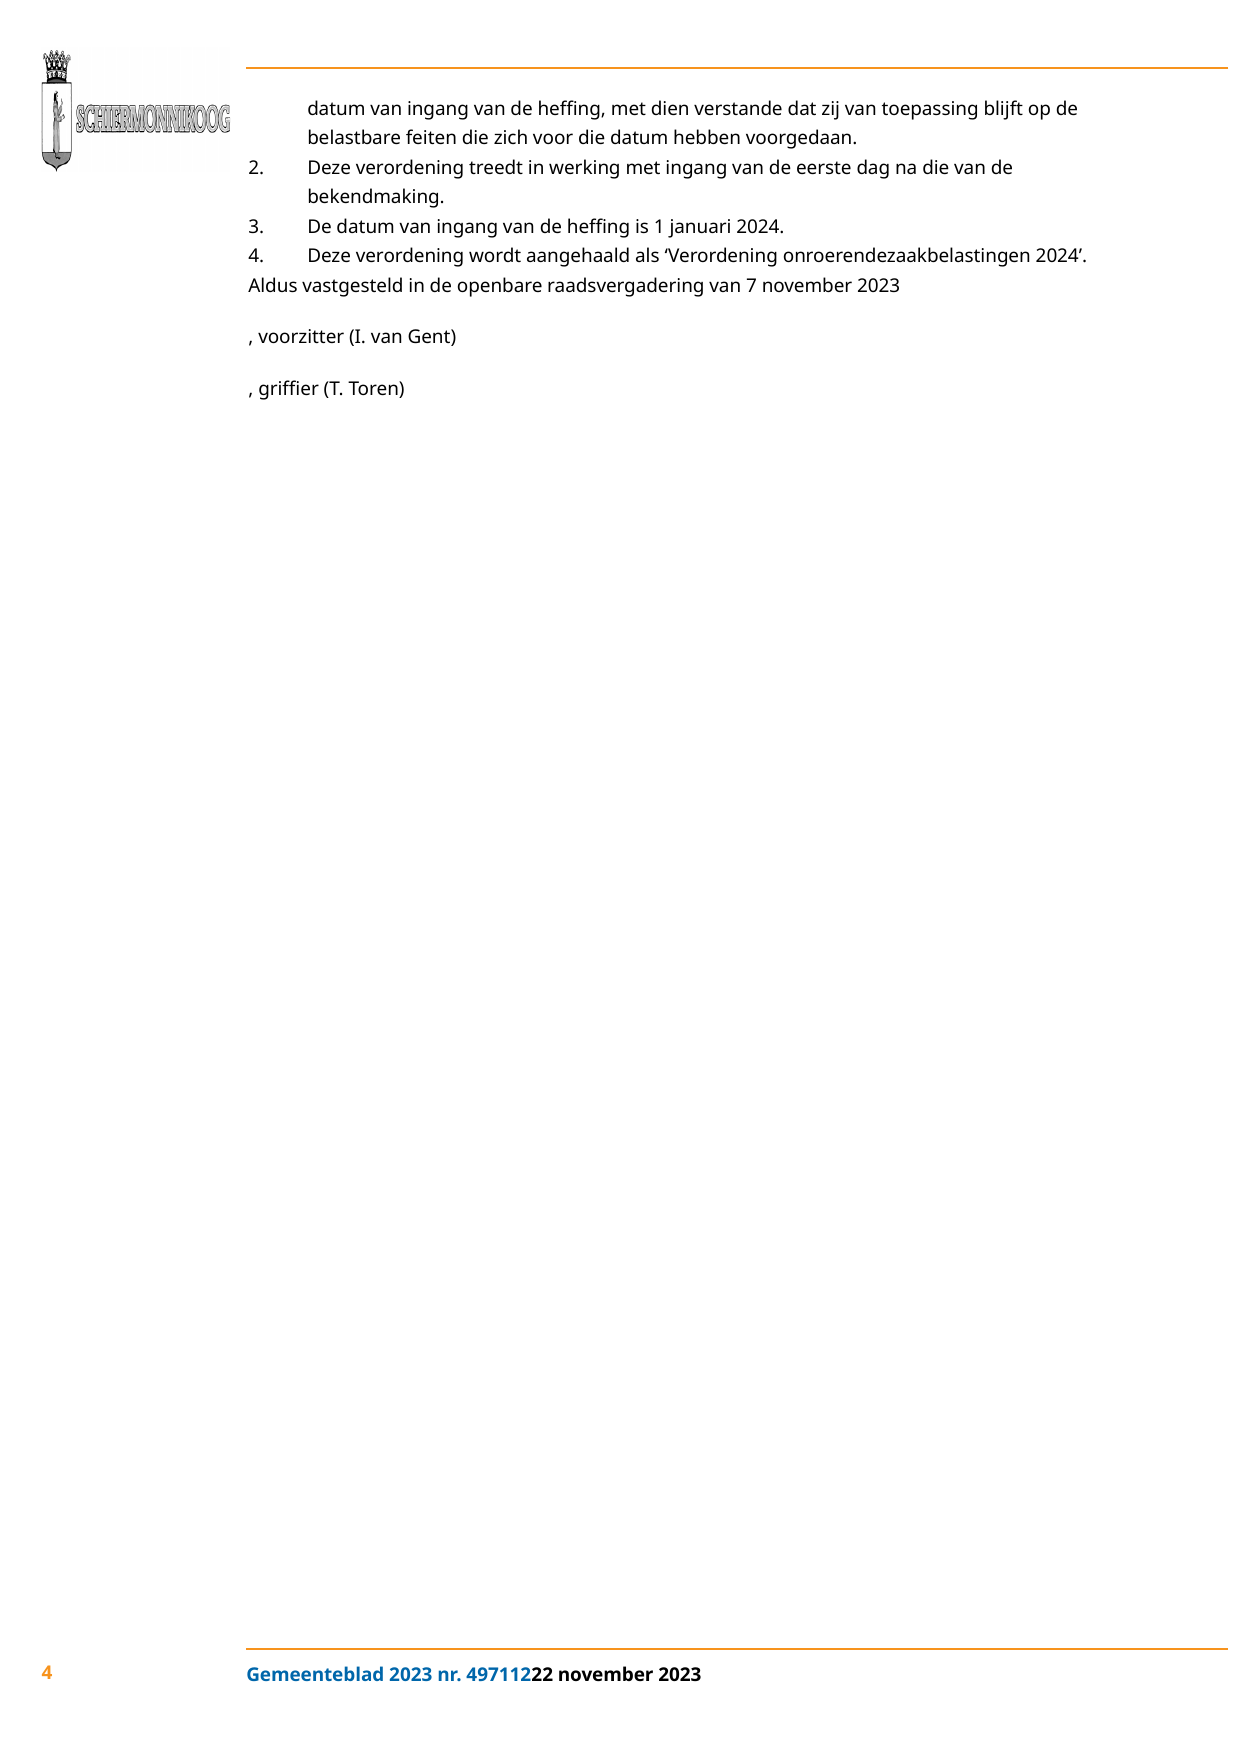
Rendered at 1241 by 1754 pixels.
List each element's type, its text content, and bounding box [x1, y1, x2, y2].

list datum van ingang van de heffing, met dien verstande dat zij van toepassing blijft op de belastbare feiten die zich voor die datum hebben voorgedaan. [248, 95, 1152, 150]
picture [41, 47, 231, 172]
list Deze verordening treedt in werking met ingang van de eerste dag na die van de bekendmaking. [248, 154, 1152, 209]
text Aldus vastgesteld in de openbare raadsvergadering van 7 november 2023 [248, 272, 1152, 298]
text , griffier (T. Toren) [248, 375, 1152, 401]
list Deze verordening wordt aangehaald als ‘Verordening onroerendezaakbelastingen 2024’. [248, 243, 1152, 268]
text , voorzitter (I. van Gent) [248, 324, 1152, 349]
list De datum van ingang van de heffing is 1 januari 2024. [248, 213, 1152, 239]
